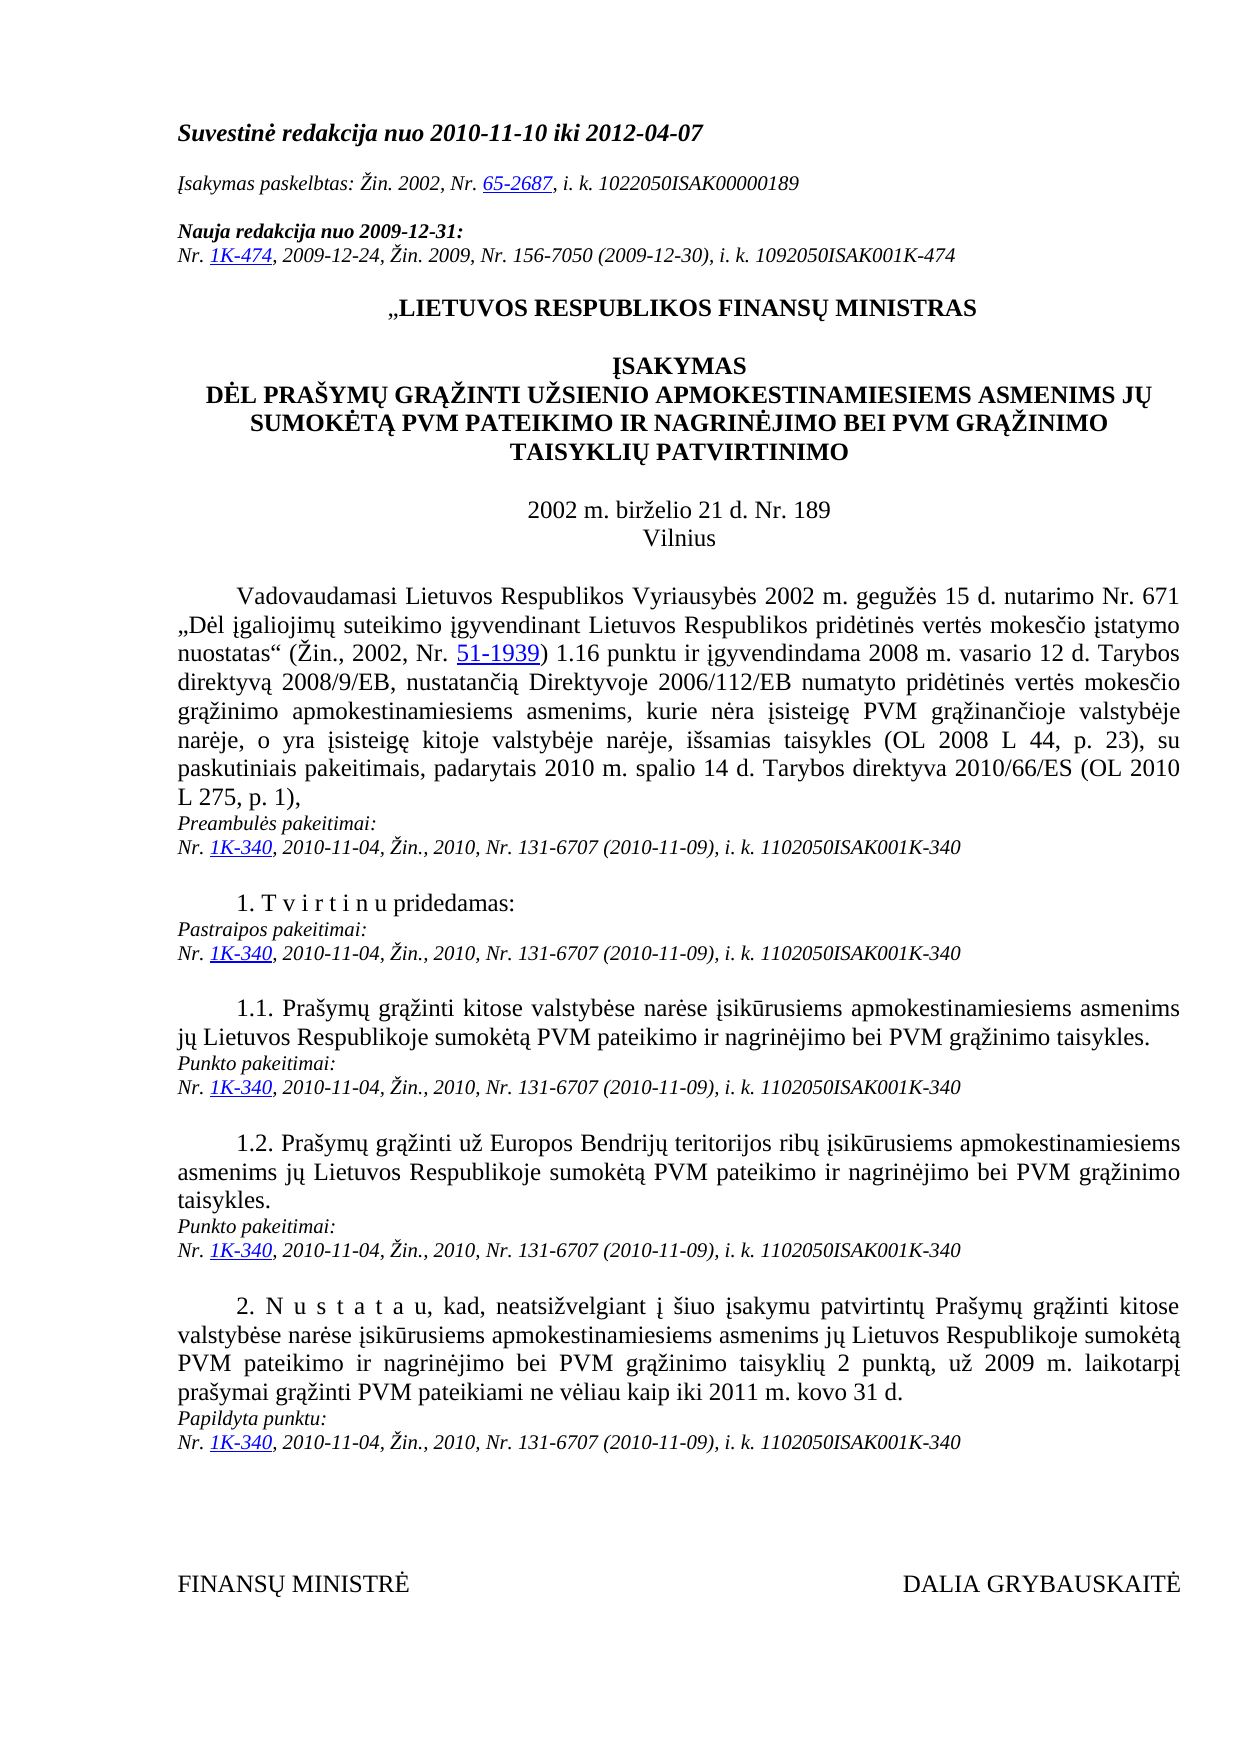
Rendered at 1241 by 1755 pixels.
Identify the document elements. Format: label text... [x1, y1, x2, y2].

text Papildyta punktu: [177, 1406, 1181, 1430]
text 1.1. Prašymų grąžinti kitose valstybėse narėse įsikūrusiems apmokestinamiesiems asmenims jų Lietuvos Respublikoje sumokėtą PVM pateikimo ir nagrinėjimo bei PVM grąžinimo taisykles. [177, 993, 1181, 1051]
text ĮSAKYMAS [177, 351, 1181, 380]
text 2. N u s t a t a u, kad, neatsižvelgiant į šiuo įsakymu patvirtintų Prašymų grąžinti kitose valstybėse narėse įsikūrusiems apmokestinamiesiems asmenims jų Lietuvos Respublikoje sumokėtą PVM pateikimo ir nagrinėjimo bei PVM grąžinimo taisyklių 2 punktą, už 2009 m. laikotarpį prašymai grąžinti PVM pateikiami ne vėliau kaip iki 2011 m. kovo 31 d. [177, 1291, 1181, 1406]
text 1. T v i r t i n u pridedamas: [177, 888, 1181, 917]
text Nr. 1K-474, 2009-12-24, Žin. 2009, Nr. 156-7050 (2009-12-30), i. k. 1092050ISAK001K-474 [177, 243, 1181, 267]
text Vadovaudamasi Lietuvos Respublikos Vyriausybės 2002 m. gegužės 15 d. nutarimo Nr. 671 „Dėl įgaliojimų suteikimo įgyvendinant Lietuvos Respublikos pridėtinės vertės mokesčio įstatymo nuostatas“ (Žin., 2002, Nr. 51-1939) 1.16 punktu ir įgyvendindama 2008 m. vasario 12 d. Tarybos direktyvą 2008/9/EB, nustatančią Direktyvoje 2006/112/EB numatyto pridėtinės vertės mokesčio grąžinimo apmokestinamiesiems asmenims, kurie nėra įsisteigę PVM grąžinančioje valstybėje narėje, o yra įsisteigę kitoje valstybėje narėje, išsamias taisykles (OL 2008 L 44, p. 23), su paskutiniais pakeitimais, padarytais 2010 m. spalio 14 d. Tarybos direktyva 2010/66/ES (OL 2010 L 275, p. 1), [177, 581, 1181, 811]
text Nr. 1K-340, 2010-11-04, Žin., 2010, Nr. 131-6707 (2010-11-09), i. k. 1102050ISAK001K-340 [177, 835, 1181, 859]
text Nauja redakcija nuo 2009-12-31: [177, 219, 1181, 243]
text Vilnius [177, 523, 1181, 552]
text Pastraipos pakeitimai: [177, 917, 1181, 941]
text DĖL PRAŠYMŲ GRĄŽINTI UŽSIENIO APMOKESTINAMIESIEMS ASMENIMS JŲ SUMOKĖTĄ PVM PATEIKIMO IR NAGRINĖJIMO BEI PVM GRĄŽINIMO TAISYKLIŲ PATVIRTINIMO [177, 380, 1181, 466]
text Nr. 1K-340, 2010-11-04, Žin., 2010, Nr. 131-6707 (2010-11-09), i. k. 1102050ISAK001K-340 [177, 1430, 1181, 1454]
text Įsakymas paskelbtas: Žin. 2002, Nr. 65-2687, i. k. 1022050ISAK00000189 [177, 171, 1181, 195]
text Nr. 1K-340, 2010-11-04, Žin., 2010, Nr. 131-6707 (2010-11-09), i. k. 1102050ISAK001K-340 [177, 941, 1181, 965]
text Nr. 1K-340, 2010-11-04, Žin., 2010, Nr. 131-6707 (2010-11-09), i. k. 1102050ISAK001K-340 [177, 1238, 1181, 1262]
text Preambulės pakeitimai: [177, 811, 1181, 835]
text Nr. 1K-340, 2010-11-04, Žin., 2010, Nr. 131-6707 (2010-11-09), i. k. 1102050ISAK001K-340 [177, 1075, 1181, 1099]
text 1.2. Prašymų grąžinti už Europos Bendrijų teritorijos ribų įsikūrusiems apmokestinamiesiems asmenims jų Lietuvos Respublikoje sumokėtą PVM pateikimo ir nagrinėjimo bei PVM grąžinimo taisykles. [177, 1128, 1181, 1214]
text 2002 m. birželio 21 d. Nr. 189 [177, 495, 1181, 523]
text FINANSŲ MINISTRĖ DALIA GRYBAUSKAITĖ [177, 1569, 1181, 1598]
text „LIETUVOS RESPUBLIKOS FINANSŲ MINISTRAS [177, 293, 1181, 322]
text Suvestinė redakcija nuo 2010-11-10 iki 2012-04-07 [177, 118, 1181, 147]
text Punkto pakeitimai: [177, 1214, 1181, 1238]
text Punkto pakeitimai: [177, 1051, 1181, 1075]
